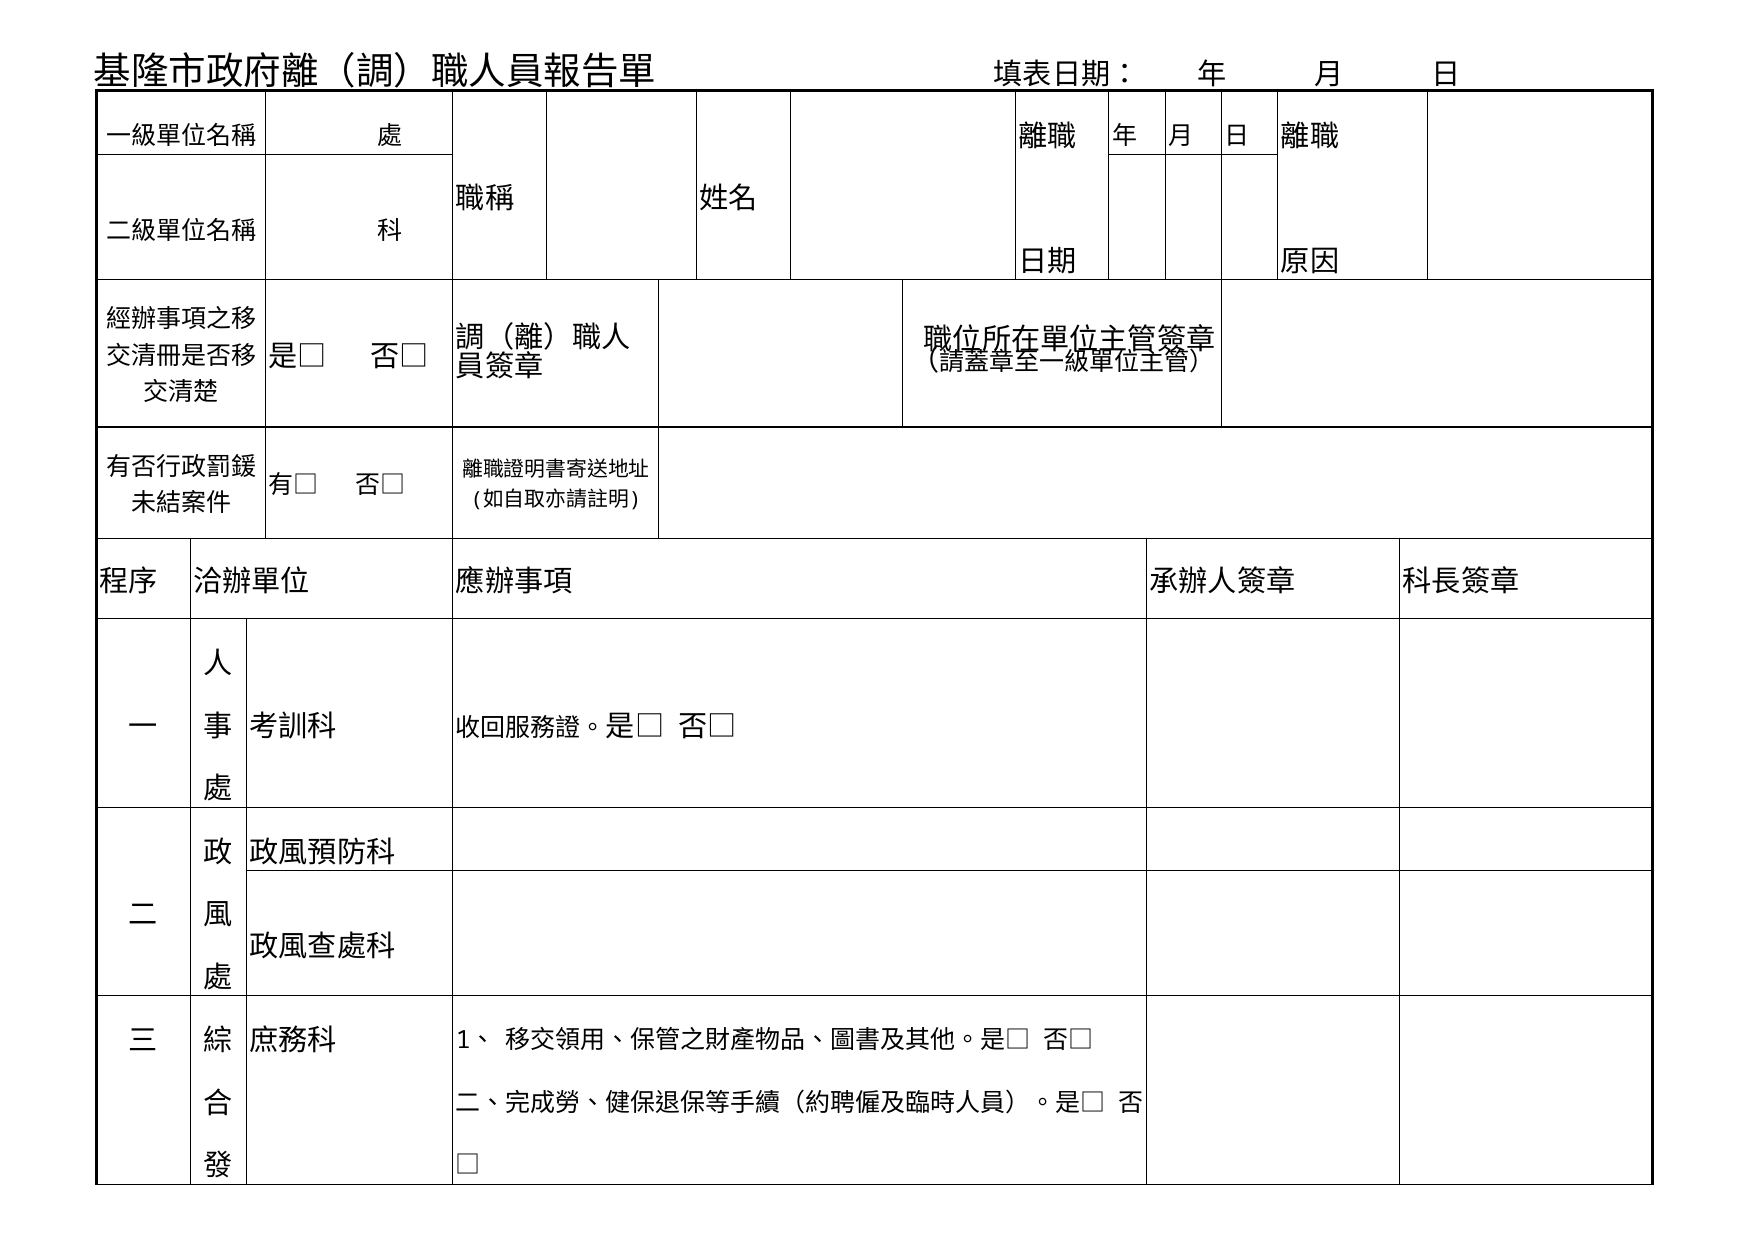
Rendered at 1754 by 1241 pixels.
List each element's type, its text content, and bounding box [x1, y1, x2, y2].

table_cell 有□ 否□ [266, 428, 452, 537]
table_header 處 [266, 92, 452, 154]
table_header 姓名 [697, 92, 790, 279]
table_cell 政風查處科 [247, 871, 452, 995]
table_header 離職 原因 [1278, 92, 1427, 279]
table_cell 科 [266, 155, 452, 279]
table_header 日 [1222, 92, 1277, 154]
table_cell 應辦事項 [453, 539, 1146, 618]
table_cell 考訓科 [247, 619, 452, 807]
table_header 月 [1166, 92, 1221, 154]
table_cell 人事處 [191, 619, 246, 807]
table_cell [1222, 280, 1651, 426]
table_cell [1400, 871, 1651, 995]
table_cell [1400, 619, 1651, 807]
table_cell 經辦事項之移交清冊是否移交清楚 [98, 280, 265, 426]
table_cell [659, 280, 902, 426]
table_cell 三 [98, 996, 190, 1184]
table_cell 政 風 處 [191, 808, 246, 995]
table_cell 承辦人簽章 [1147, 539, 1399, 618]
table_header [1428, 92, 1651, 279]
table_cell 有否行政罰鍰未結案件 [98, 428, 265, 537]
table_cell 二級單位名稱 [98, 155, 265, 279]
table_cell [1147, 996, 1399, 1184]
table_cell 政風預防科 [247, 808, 452, 870]
table_cell 是□ 否□ [266, 280, 452, 426]
table_header 一級單位名稱 [98, 92, 265, 154]
table_cell [1400, 996, 1651, 1184]
table_cell [1166, 155, 1221, 279]
table_cell 洽辦單位 [191, 539, 452, 618]
table_header 離職 日期 [1016, 92, 1108, 279]
table_cell [1147, 871, 1399, 995]
table_cell 科長簽章 [1400, 539, 1651, 618]
table_cell [659, 428, 1651, 537]
table_cell [1147, 619, 1399, 807]
table_cell 離職證明書寄送地址(如自取亦請註明) [453, 428, 658, 537]
table_cell 庶務科 [247, 996, 452, 1184]
table_cell [1109, 155, 1165, 279]
table_cell [453, 871, 1146, 995]
table_cell [1222, 155, 1277, 279]
table_cell 二 [98, 808, 190, 995]
table_header [547, 92, 696, 279]
table_header [791, 92, 1015, 279]
text 基隆市政府離（調）職人員報告單 填表日期： 年 月 日 [93, 26, 1650, 88]
table_cell 收回服務證。是□ 否□ [453, 619, 1146, 807]
table_cell 職位所在單位主管簽章（請蓋章至一級單位主管） [903, 280, 1221, 426]
table_header 職稱 [453, 92, 546, 279]
table_cell 移交領用、保管之財產物品、圖書及其他。是□ 否□ 二、完成勞、健保退保等手續（約聘僱及臨時人員）。是□ 否□ [453, 996, 1146, 1184]
table_cell 一 [98, 619, 190, 807]
table_cell 綜合發 [191, 996, 246, 1184]
table_cell [453, 808, 1146, 870]
table_cell [1147, 808, 1399, 870]
table_cell 調（離）職人員簽章 [453, 280, 658, 426]
table_header 年 [1109, 92, 1165, 154]
table_cell 程序 [98, 539, 190, 618]
table_cell [1400, 808, 1651, 870]
